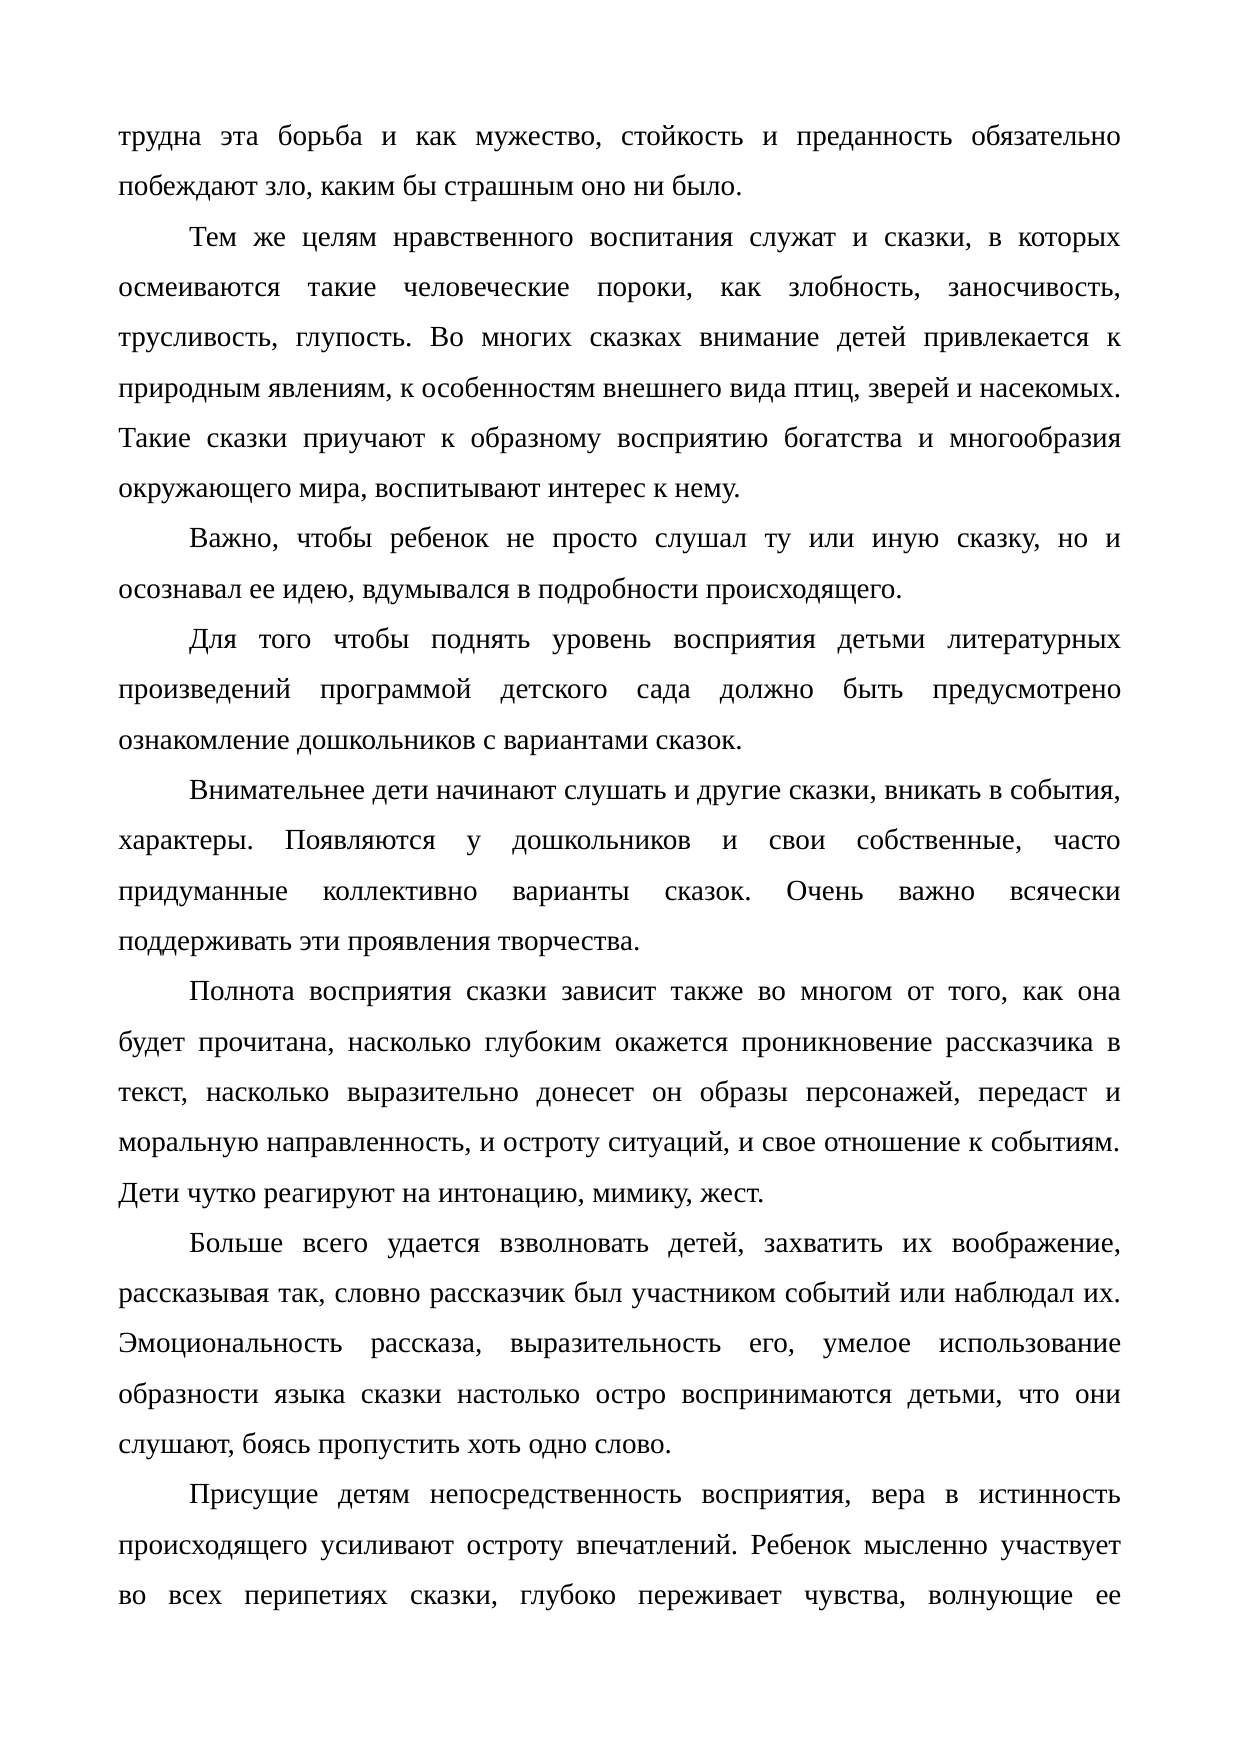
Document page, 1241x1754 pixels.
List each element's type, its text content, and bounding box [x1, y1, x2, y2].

text Тем же целям нравственного воспитания служат и сказки, в которых осмеиваются такие человеческие пороки, как злобность, заносчивость, трусливость, глупость. Во многих сказках внимание детей привлекается к природным явлениям, к особенностям внешнего вида птиц, зверей и насекомых. Такие сказки приучают к образному восприятию богатства и многообразия окружающего мира, воспитывают интерес к нему. [118, 219, 1122, 504]
text Для того чтобы поднять уровень восприятия детьми литературных произведений программой детского сада должно быть предусмотрено ознакомление дошкольников с вариантами сказок. [118, 621, 1122, 755]
text Внимательнее дети начинают слушать и другие сказки, вникать в события, характеры. Появляются у дошкольников и свои собственные, часто придуманные коллективно варианты сказок. Очень важно всячески поддерживать эти проявления творчества. [118, 772, 1122, 957]
text Присущие детям непосредственность восприятия, вера в истинность происходящего усиливают остроту впечатлений. Ребенок мысленно участвует во всех перипетиях сказки, глубоко переживает чувства, волнующие ее [118, 1477, 1122, 1611]
text трудна эта борьба и как мужество, стойкость и преданность обязательно побеждают зло, каким бы страшным оно ни было. [118, 118, 1122, 202]
text Больше всего удается взволновать детей, захватить их воображение, рассказывая так, словно рассказчик был участником событий или наблюдал их. Эмоциональность рассказа, выразительность его, умелое использование образности языка сказки настолько остро воспринимаются детьми, что они слушают, боясь пропустить хоть одно слово. [118, 1225, 1122, 1460]
text Важно, чтобы ребенок не просто слушал ту или иную сказку, но и осознавал ее идею, вдумывался в подробности происходящего. [118, 521, 1122, 604]
text Полнота восприятия сказки зависит также во многом от того, как она будет прочитана, насколько глубоким окажется проникновение рассказчика в текст, насколько выразительно донесет он образы персонажей, передаст и моральную направленность, и остроту ситуаций, и свое отношение к событиям. Дети чутко реагируют на интонацию, мимику, жест. [118, 973, 1122, 1208]
